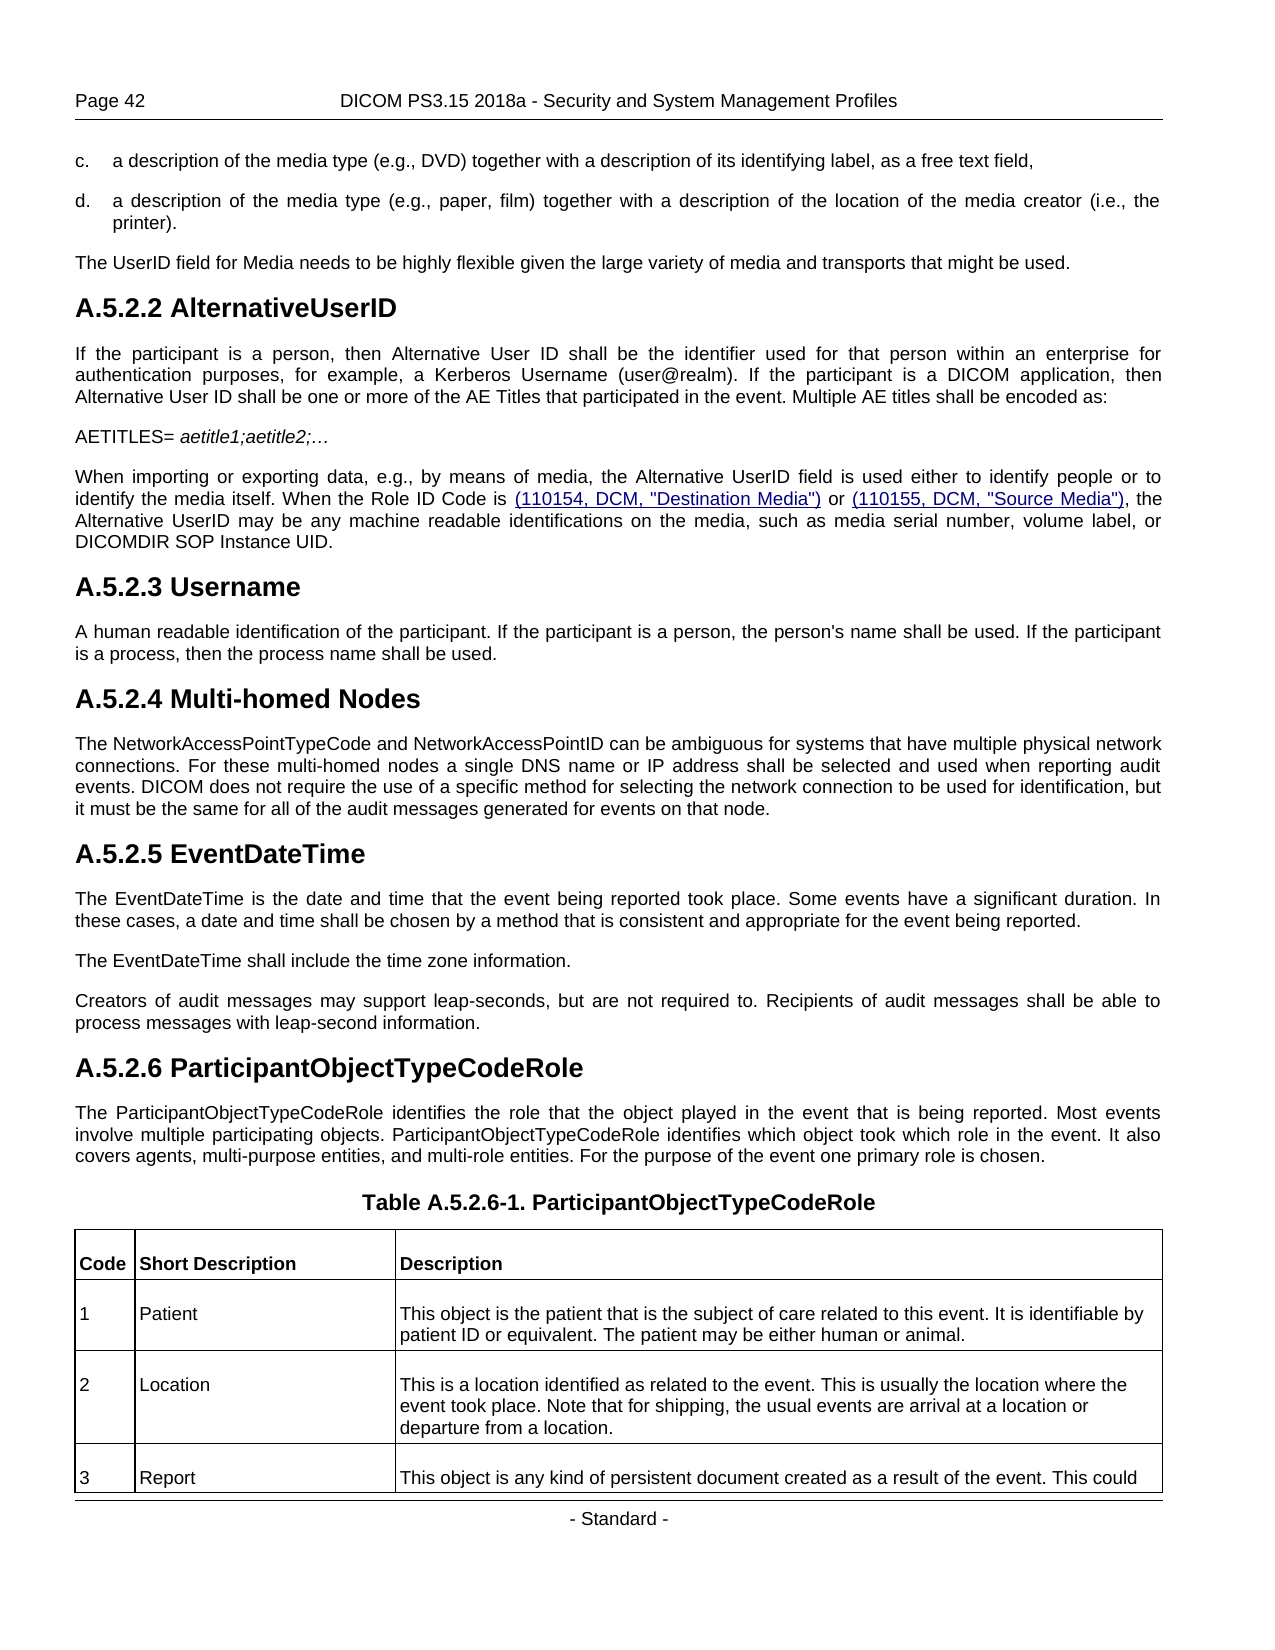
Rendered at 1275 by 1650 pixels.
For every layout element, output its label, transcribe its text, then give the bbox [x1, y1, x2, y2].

table_cell This is a location identified as related to the event. This is usually the location where the event took place. Note that for shipping, the usual events are arrival at a location or departure from a location. [396, 1351, 1162, 1442]
table_cell Location [136, 1351, 395, 1442]
text A.5.2.5 EventDateTime [75, 838, 1162, 869]
text Creators of audit messages may support leap-seconds, but are not required to. Recipients of audit messages shall be able to process messages with leap-second information. [75, 990, 1162, 1033]
text When importing or exporting data, e.g., by means of media, the Alternative UserID field is used either to identify people or to identify the media itself. When the Role ID Code is (110154, DCM, "Destination Media") or (110155, DCM, "Source Media"), the Alternative UserID may be any machine readable identifications on the media, such as media serial number, volume label, or DICOMDIR SOP Instance UID. [75, 466, 1162, 552]
list a description of the media type (e.g., paper, film) together with a description of the location of the media creator (i.e., the printer). [75, 190, 1162, 233]
text The UserID field for Media needs to be highly flexible given the large variety of media and transports that might be used. [75, 252, 1162, 274]
text Table A.5.2.6-1. ParticipantObjectTypeCodeRole [75, 1189, 1162, 1215]
text A.5.2.6 ParticipantObjectTypeCodeRole [75, 1052, 1162, 1083]
table_cell Patient [136, 1280, 395, 1350]
text AETITLES= aetitle1;aetitle2;… [75, 426, 1162, 447]
text A.5.2.2 AlternativeUserID [75, 292, 1162, 324]
table_cell 3 [76, 1444, 134, 1492]
text A.5.2.4 Multi-homed Nodes [75, 683, 1162, 714]
table_cell This object is any kind of persistent document created as a result of the event. This could [396, 1444, 1162, 1492]
text If the participant is a person, then Alternative User ID shall be the identifier used for that person within an enterprise for authentication purposes, for example, a Kerberos Username (user@realm). If the participant is a DICOM application, then Alternative User ID shall be one or more of the AE Titles that participated in the event. Multiple AE titles shall be encoded as: [75, 342, 1162, 407]
table_cell 1 [76, 1280, 134, 1350]
text The NetworkAccessPointTypeCode and NetworkAccessPointID can be ambiguous for systems that have multiple physical network connections. For these multi-homed nodes a single DNS name or IP address shall be selected and used when reporting audit events. DICOM does not require the use of a specific method for selecting the network connection to be used for identification, but it must be the same for all of the audit messages generated for events on that node. [75, 733, 1162, 819]
text The ParticipantObjectTypeCodeRole identifies the role that the object played in the event that is being reported. Most events involve multiple participating objects. ParticipantObjectTypeCodeRole identifies which object took which role in the event. It also covers agents, multi-purpose entities, and multi-role entities. For the purpose of the event one primary role is chosen. [75, 1102, 1162, 1167]
text A human readable identification of the participant. If the participant is a person, the person's name shall be used. If the participant is a process, then the process name shall be used. [75, 621, 1162, 664]
table_header Short Description [136, 1230, 395, 1278]
table_header Description [396, 1230, 1162, 1278]
table_cell Report [136, 1444, 395, 1492]
list a description of the media type (e.g., DVD) together with a description of its identifying label, as a free text field, [75, 150, 1162, 172]
text A.5.2.3 Username [75, 571, 1162, 602]
table_header Code [76, 1230, 134, 1278]
text The EventDateTime is the date and time that the event being reported took place. Some events have a significant duration. In these cases, a date and time shall be chosen by a method that is consistent and appropriate for the event being reported. [75, 888, 1162, 931]
text The EventDateTime shall include the time zone information. [75, 950, 1162, 972]
table_cell This object is the patient that is the subject of care related to this event. It is identifiable by patient ID or equivalent. The patient may be either human or animal. [396, 1280, 1162, 1350]
table_cell 2 [76, 1351, 134, 1442]
